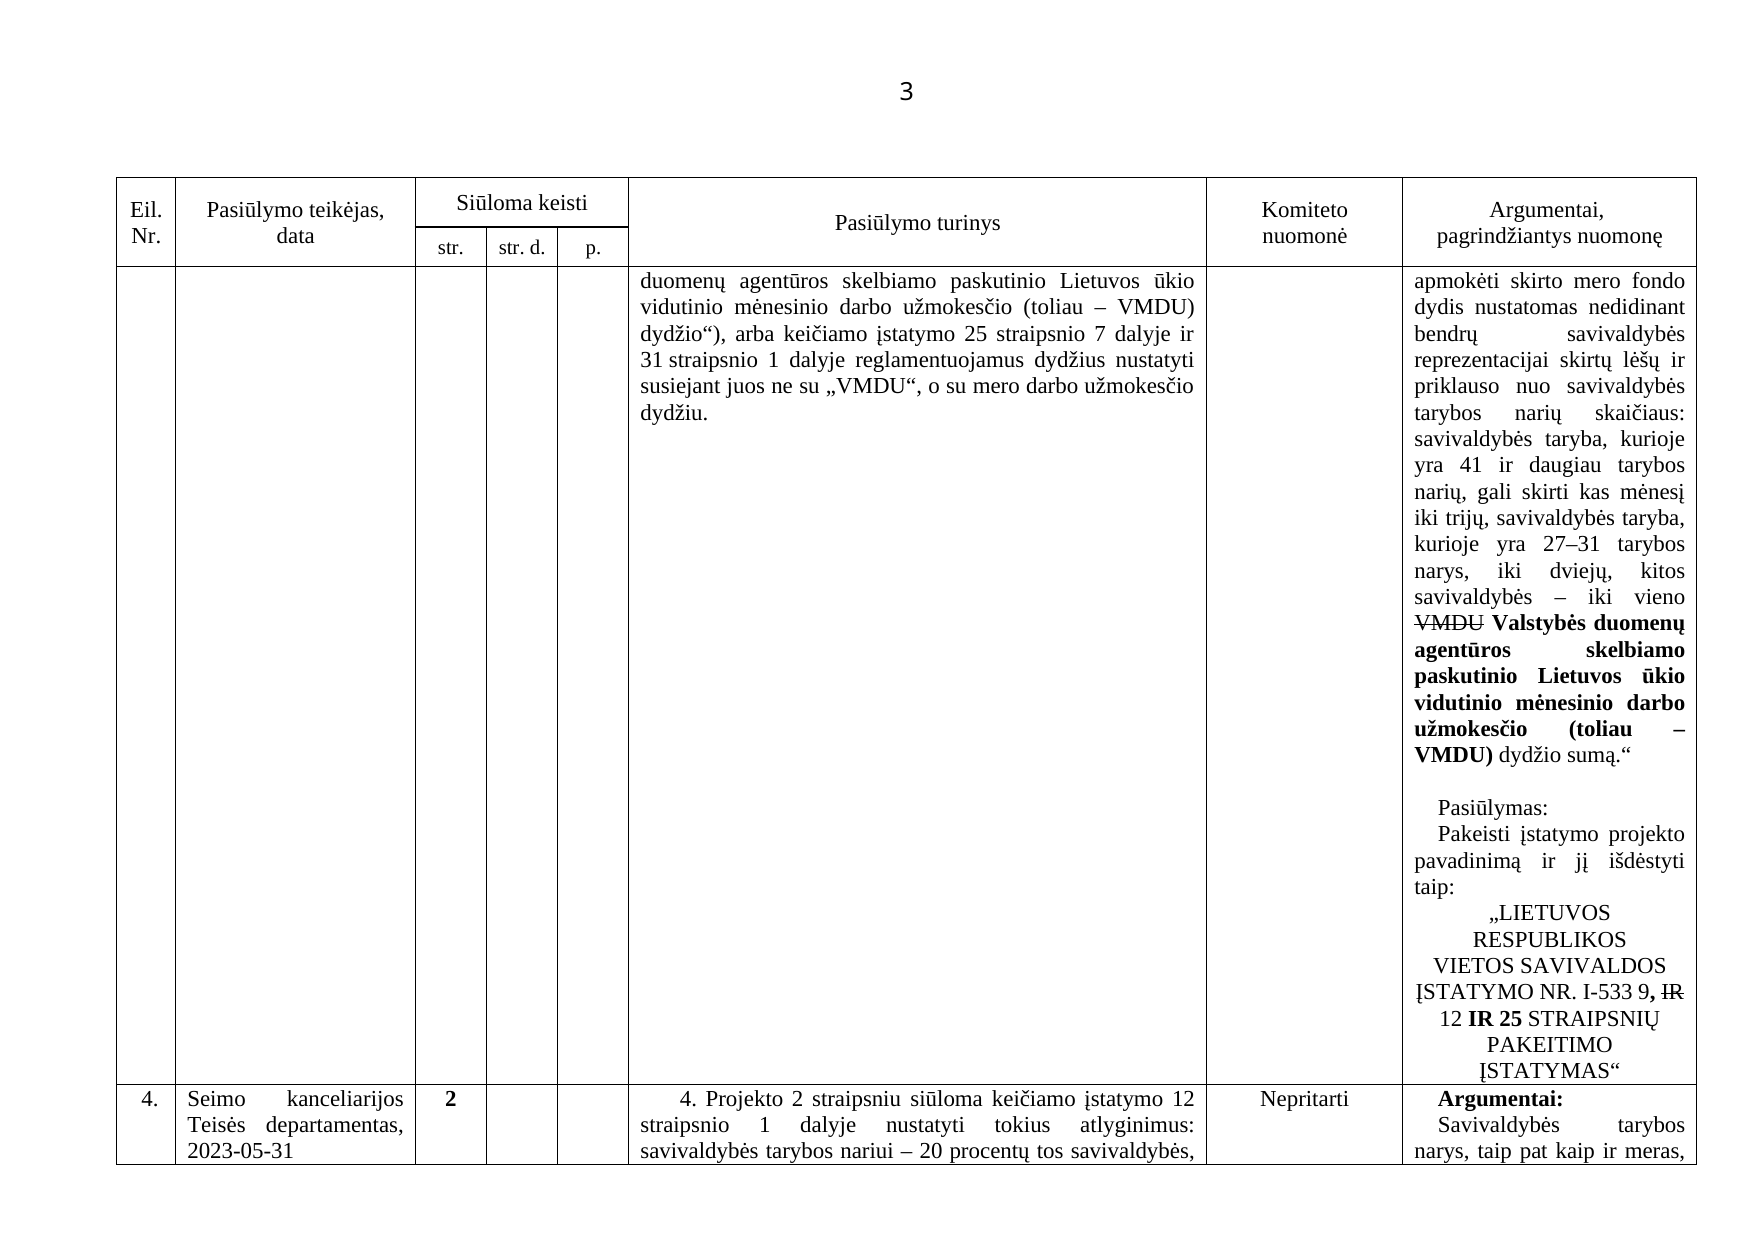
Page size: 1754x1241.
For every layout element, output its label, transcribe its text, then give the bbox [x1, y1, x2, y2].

table_cell 2 [416, 1085, 486, 1164]
table_header Siūloma keisti [416, 178, 628, 226]
table_header Pasiūlymo turinys [629, 178, 1206, 266]
table_cell [487, 267, 557, 1084]
table_header Eil. Nr. [117, 178, 175, 266]
table_cell str. [416, 228, 486, 266]
table_cell Argumentai: Savivaldybės tarybos narys, taip pat kaip ir meras, [1403, 1085, 1696, 1164]
table_cell [117, 1085, 175, 1164]
table_cell Seimo kanceliarijos Teisės departamentas, 2023-05-31 [176, 1085, 415, 1164]
table_cell str. d. [487, 228, 557, 266]
table_header Pasiūlymo teikėjas, data [176, 178, 415, 266]
table_cell 4. Projekto 2 straipsniu siūloma keičiamo įstatymo 12 straipsnio 1 dalyje nustatyti tokius atlyginimus: savivaldybės tarybos nariui – 20 procentų tos savivaldybės, [629, 1085, 1206, 1164]
table_cell p. [558, 228, 628, 266]
table_cell [416, 267, 486, 1084]
table_header Komiteto nuomonė [1207, 178, 1402, 266]
table_cell duomenų agentūros skelbiamo paskutinio Lietuvos ūkio vidutinio mėnesinio darbo užmokesčio (toliau – VMDU) dydžio“), arba keičiamo įstatymo 25 straipsnio 7 dalyje ir 31 straipsnio 1 dalyje reglamentuojamus dydžius nustatyti susiejant juos ne su „VMDU“, o su mero darbo užmokesčio dydžiu. [629, 267, 1206, 1084]
table_cell [558, 1085, 628, 1164]
table_cell [117, 267, 175, 1084]
table_cell Nepritarti [1207, 1085, 1402, 1164]
table_header Argumentai, pagrindžiantys nuomonę [1403, 178, 1696, 266]
table_cell [176, 267, 415, 1084]
table_cell [1207, 267, 1402, 1084]
table_cell apmokėti skirto mero fondo dydis nustatomas nedidinant bendrų savivaldybės reprezentacijai skirtų lėšų ir priklauso nuo savivaldybės tarybos narių skaičiaus: savivaldybės taryba, kurioje yra 41 ir daugiau tarybos narių, gali skirti kas mėnesį iki trijų, savivaldybės taryba, kurioje yra 27–31 tarybos narys, iki dviejų, kitos savivaldybės – iki vieno VMDU Valstybės duomenų agentūros skelbiamo paskutinio Lietuvos ūkio vidutinio mėnesinio darbo užmokesčio (toliau – VMDU) dydžio sumą.“ Pasiūlymas: Pakeisti įstatymo projekto pavadinimą ir jį išdėstyti taip: „LIETUVOS RESPUBLIKOS VIETOS SAVIVALDOS ĮSTATYMO NR. I-533 9, IR 12 IR 25 STRAIPSNIŲ PAKEITIMO ĮSTATYMAS“ [1403, 267, 1696, 1084]
table_cell [487, 1085, 557, 1164]
table_cell [558, 267, 628, 1084]
